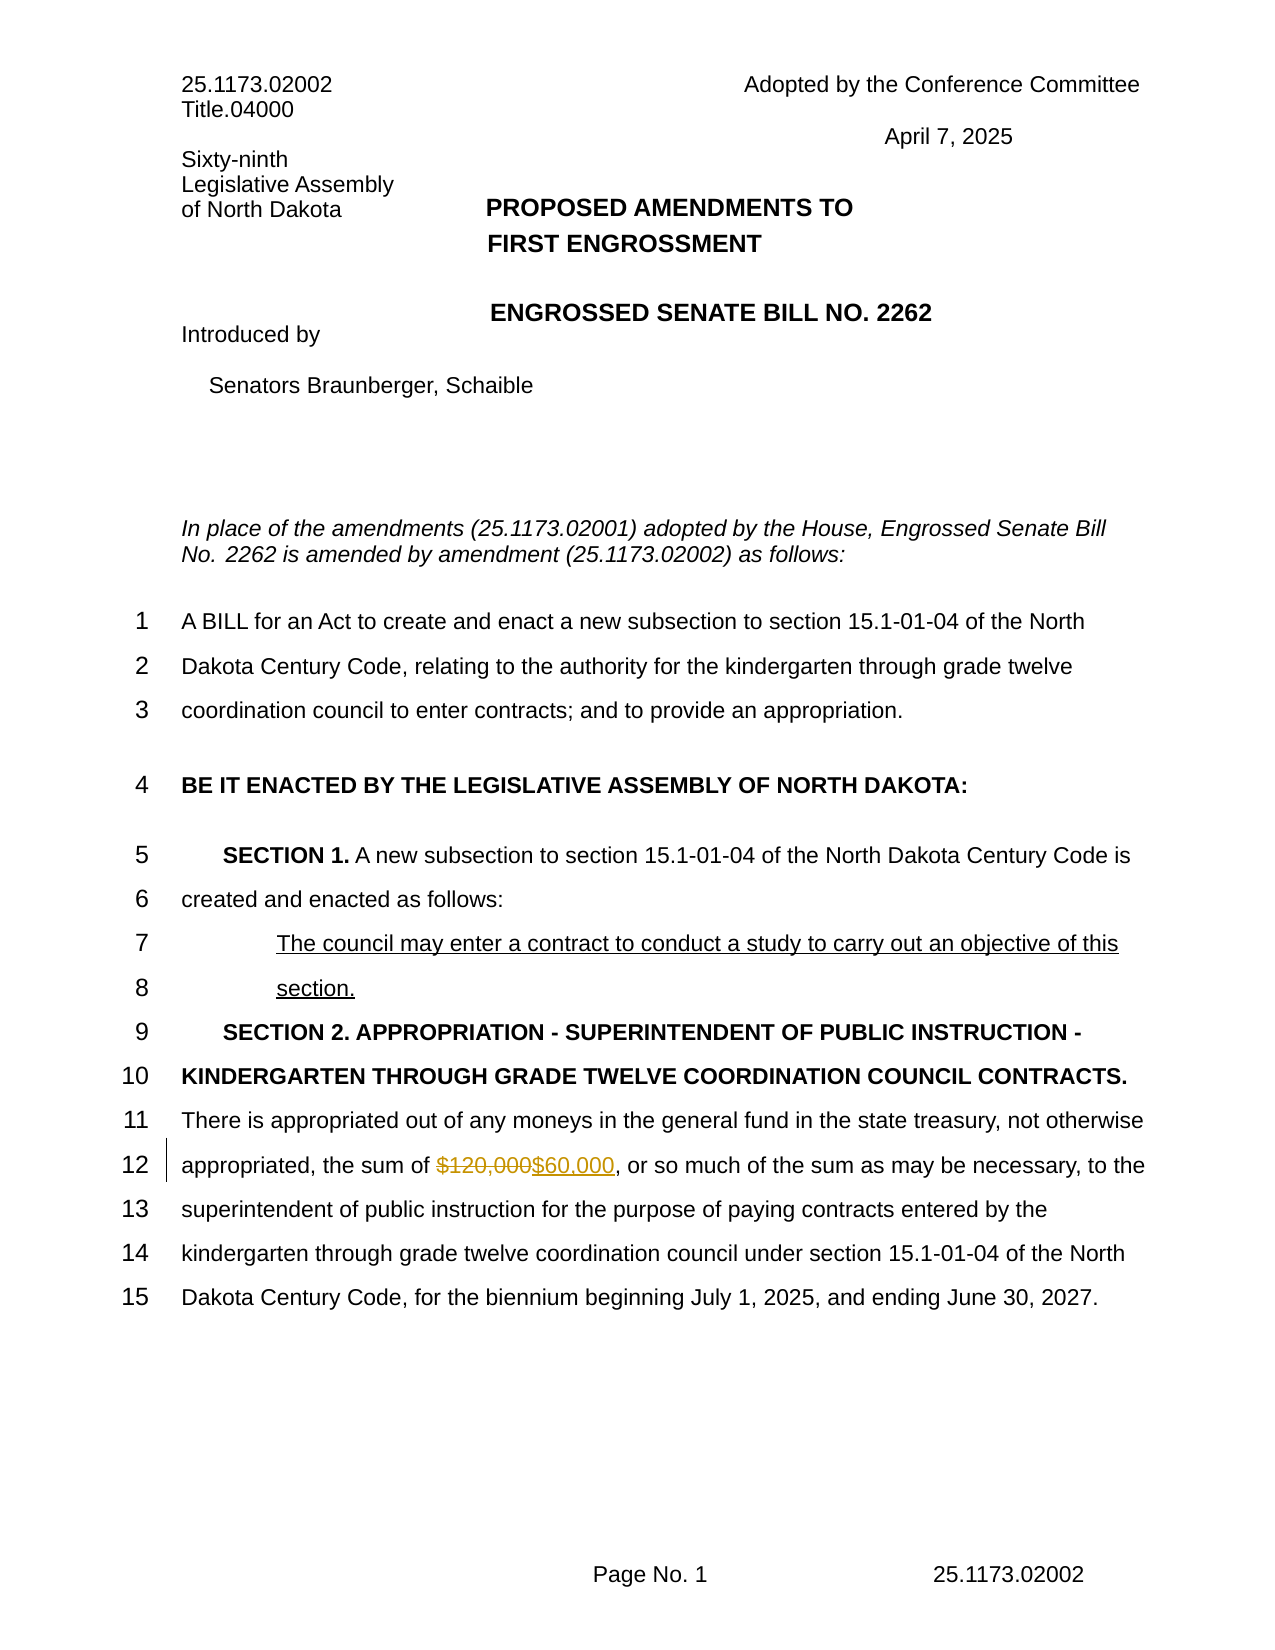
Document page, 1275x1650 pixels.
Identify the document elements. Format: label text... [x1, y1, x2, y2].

text Senators Braunberger, Schaible [208, 375, 1154, 398]
text The council may enter a contract to conduct a study to carry out an objective of this section. [276, 916, 1154, 1005]
table_header Adopted by the Conference Committee [744, 73, 1153, 123]
table_header 25.1173.02002 Title.04000 [181, 73, 744, 123]
title FIRST ENGROSSMENT [487, 231, 762, 258]
text BE IT ENACTED BY THE LEGISLATIVE ASSEMBLY OF NORTH DAKOTA: [181, 758, 1154, 803]
table_cell Sixty-ninth [181, 123, 744, 173]
title PROPOSED AMENDMENTS TO [486, 192, 872, 221]
title A BILL for an Act to create and enact a new subsection to section 15.1‑01‑04 of the North Dakota Century Code, relating to the authority for the kindergarten through grade twelve coordination council to enter contracts; and to provide an appropriation. [181, 594, 1154, 727]
text SECTION 2. APPROPRIATION - SUPERINTENDENT OF PUBLIC INSTRUCTION - KINDERGARTEN THROUGH GRADE TWELVE COORDINATION COUNCIL CONTRACTS. There is appropriated out of any moneys in the general fund in the state treasury, not otherwise appropriated, the sum of $60,000, or so much of the sum as may be necessary, to the superintendent of public instruction for the purpose of paying contracts entered by the kindergarten through grade twelve coordination council under section 15.1‑01‑04 of the North Dakota Century Code, for the biennium beginning July 1, 2025, and ending June 30, 2027. [181, 1005, 1154, 1315]
text of North Dakota [181, 198, 1154, 223]
text In place of the amendments (25.1173.02001) adopted by the House, Engrossed Senate Bill No. 2262 is amended by amendment (25.1173.02002) as follows: [181, 514, 1154, 567]
table_cell April 7, 2025 [744, 123, 1153, 173]
title ENGROSSED Senate BILL NO. 2262 [490, 297, 932, 326]
text Legislative Assembly [181, 173, 1154, 198]
text SECTION 1. A new subsection to section 15.1‑01‑04 of the North Dakota Century Code is created and enacted as follows: [181, 828, 1154, 916]
text Introduced by [181, 323, 1154, 348]
